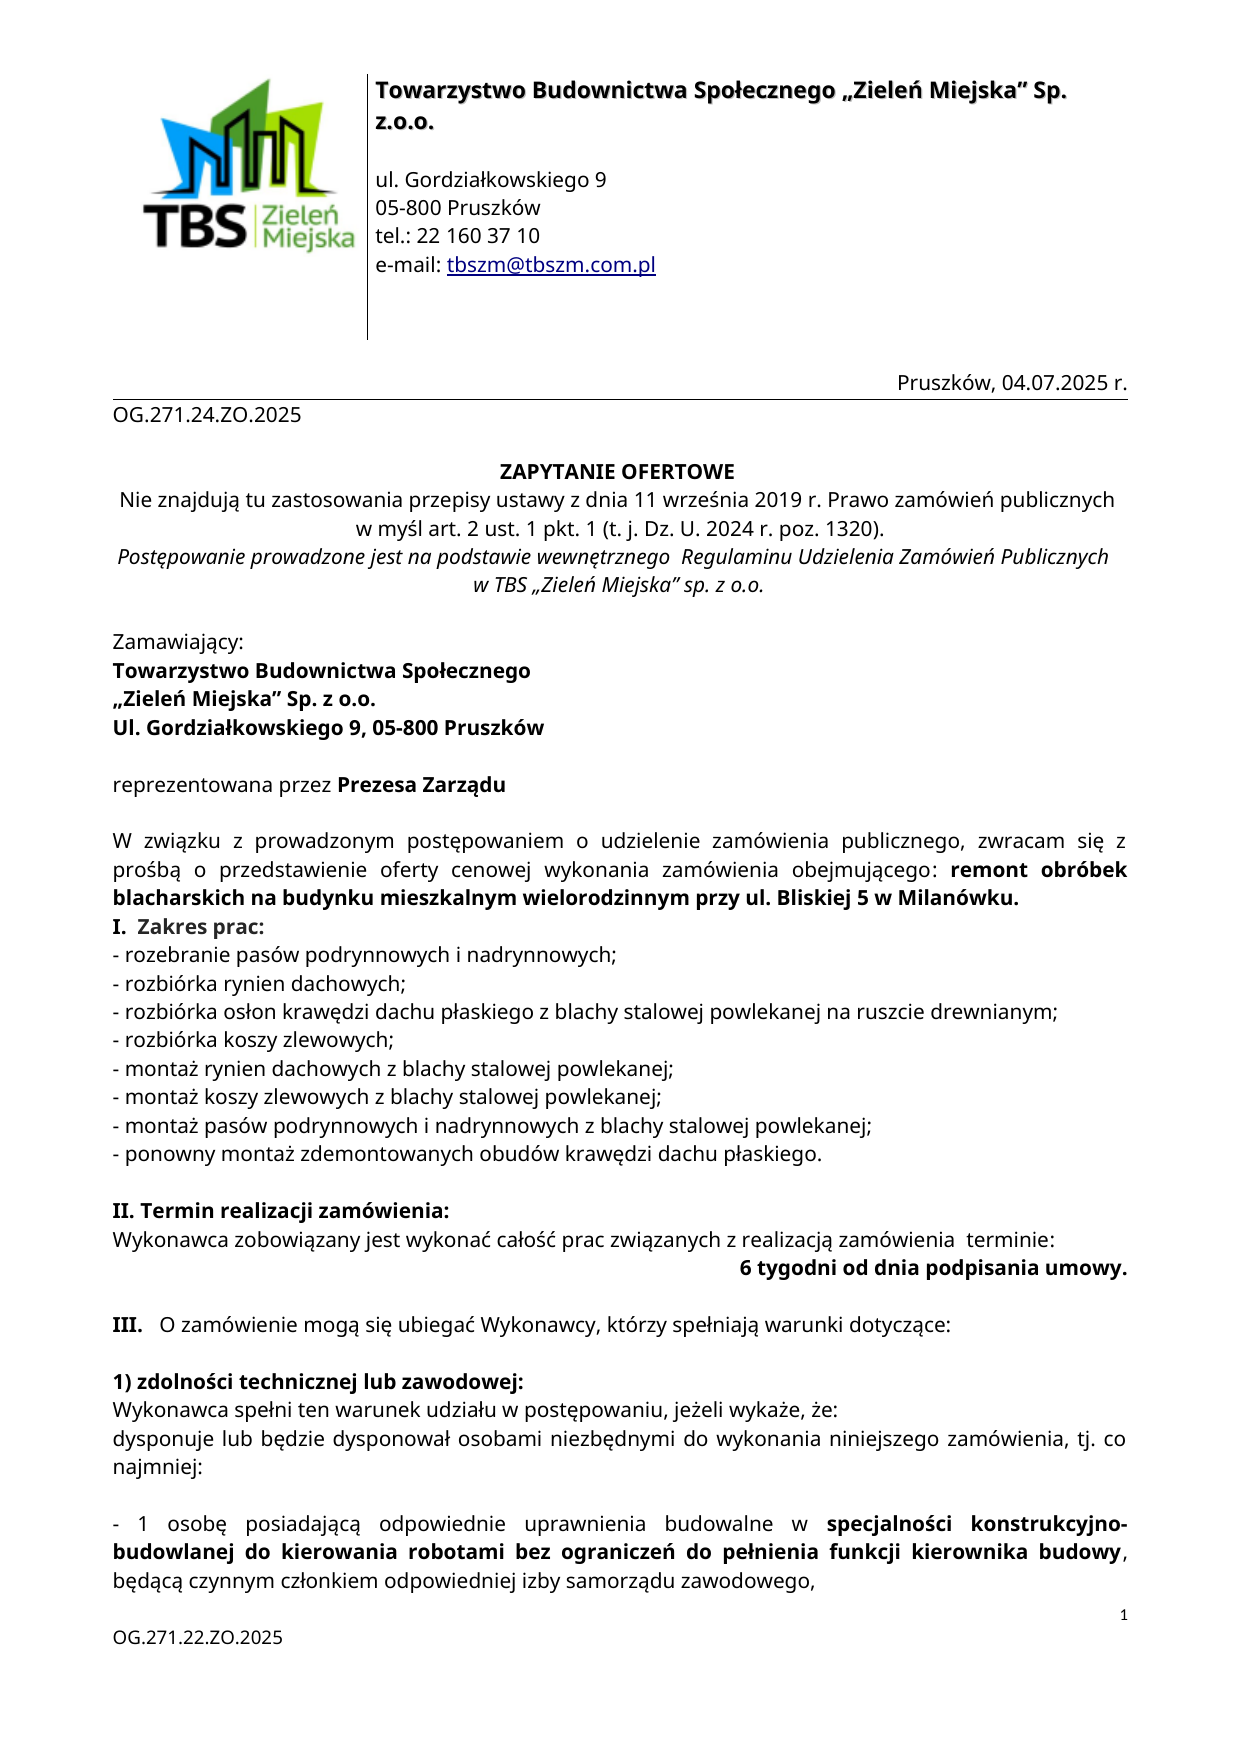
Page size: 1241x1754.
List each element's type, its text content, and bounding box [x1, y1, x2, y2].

text - rozebranie pasów podrynnowych i nadrynnowych; [112, 940, 1128, 969]
text reprezentowana przez Prezesa Zarządu [112, 770, 1128, 798]
text Zamawiający: [112, 627, 1128, 656]
text II. Termin realizacji zamówienia: [112, 1196, 1128, 1225]
text Wykonawca spełni ten warunek udziału w postępowaniu, jeżeli wykaże, że: [112, 1395, 1128, 1424]
text - ponowny montaż zdemontowanych obudów krawędzi dachu płaskiego. [112, 1139, 1128, 1168]
text - rozbiórka rynien dachowych; [112, 969, 1128, 997]
text - rozbiórka osłon krawędzi dachu płaskiego z blachy stalowej powlekanej na ruszcie drewnianym; [112, 997, 1128, 1026]
text Pruszków, 04.07.2025 r. [112, 368, 1128, 400]
text 1) zdolności technicznej lub zawodowej: [112, 1367, 1128, 1395]
text - montaż pasów podrynnowych i nadrynnowych z blachy stalowej powlekanej; [112, 1111, 1128, 1139]
subtitle ZAPYTANIE OFERTOWE [112, 457, 1128, 485]
text Nie znajdują tu zastosowania przepisy ustawy z dnia 11 września 2019 r. Prawo zamówień publicznych [112, 485, 1128, 514]
text OG.271.24.ZO.2025 [112, 400, 1128, 428]
text 6 tygodni od dnia podpisania umowy. [112, 1253, 1128, 1282]
text „Zieleń Miejska” Sp. z o.o. [112, 684, 1128, 713]
text - 1 osobę posiadającą odpowiednie uprawnienia budowalne w specjalności konstrukcyjno-budowlanej do kierowania robotami bez ograniczeń do pełnienia funkcji kierownika budowy, będącą czynnym członkiem odpowiedniej izby samorządu zawodowego, [112, 1509, 1128, 1594]
text W związku z prowadzonym postępowaniem o udzielenie zamówienia publicznego, zwracam się z prośbą o przedstawienie oferty cenowej wykonania zamówienia obejmującego: remont obróbek blacharskich na budynku mieszkalnym wielorodzinnym przy ul. Bliskiej 5 w Milanówku. [112, 827, 1128, 912]
text Ul. Gordziałkowskiego 9, 05-800 Pruszków [112, 713, 1128, 741]
text - rozbiórka koszy zlewowych; [112, 1026, 1128, 1054]
text I. Zakres prac: [112, 912, 1128, 940]
text - montaż rynien dachowych z blachy stalowej powlekanej; [112, 1054, 1128, 1082]
text w myśl art. 2 ust. 1 pkt. 1 (t. j. Dz. U. 2024 r. poz. 1320). [112, 514, 1128, 542]
text - montaż koszy zlewowych z blachy stalowej powlekanej; [112, 1082, 1128, 1111]
text Wykonawca zobowiązany jest wykonać całość prac związanych z realizacją zamówienia terminie: [112, 1225, 1128, 1253]
text Towarzystwo Budownictwa Społecznego [112, 656, 1128, 684]
text Postępowanie prowadzone jest na podstawie wewnętrznego Regulaminu Udzielenia Zamówień Publicznych [112, 542, 1128, 571]
text w TBS „Zieleń Miejska” sp. z o.o. [112, 571, 1128, 599]
text dysponuje lub będzie dysponował osobami niezbędnymi do wykonania niniejszego zamówienia, tj. co najmniej: [112, 1424, 1128, 1481]
text III. O zamówienie mogą się ubiegać Wykonawcy, którzy spełniają warunki dotyczące: [112, 1310, 1128, 1338]
